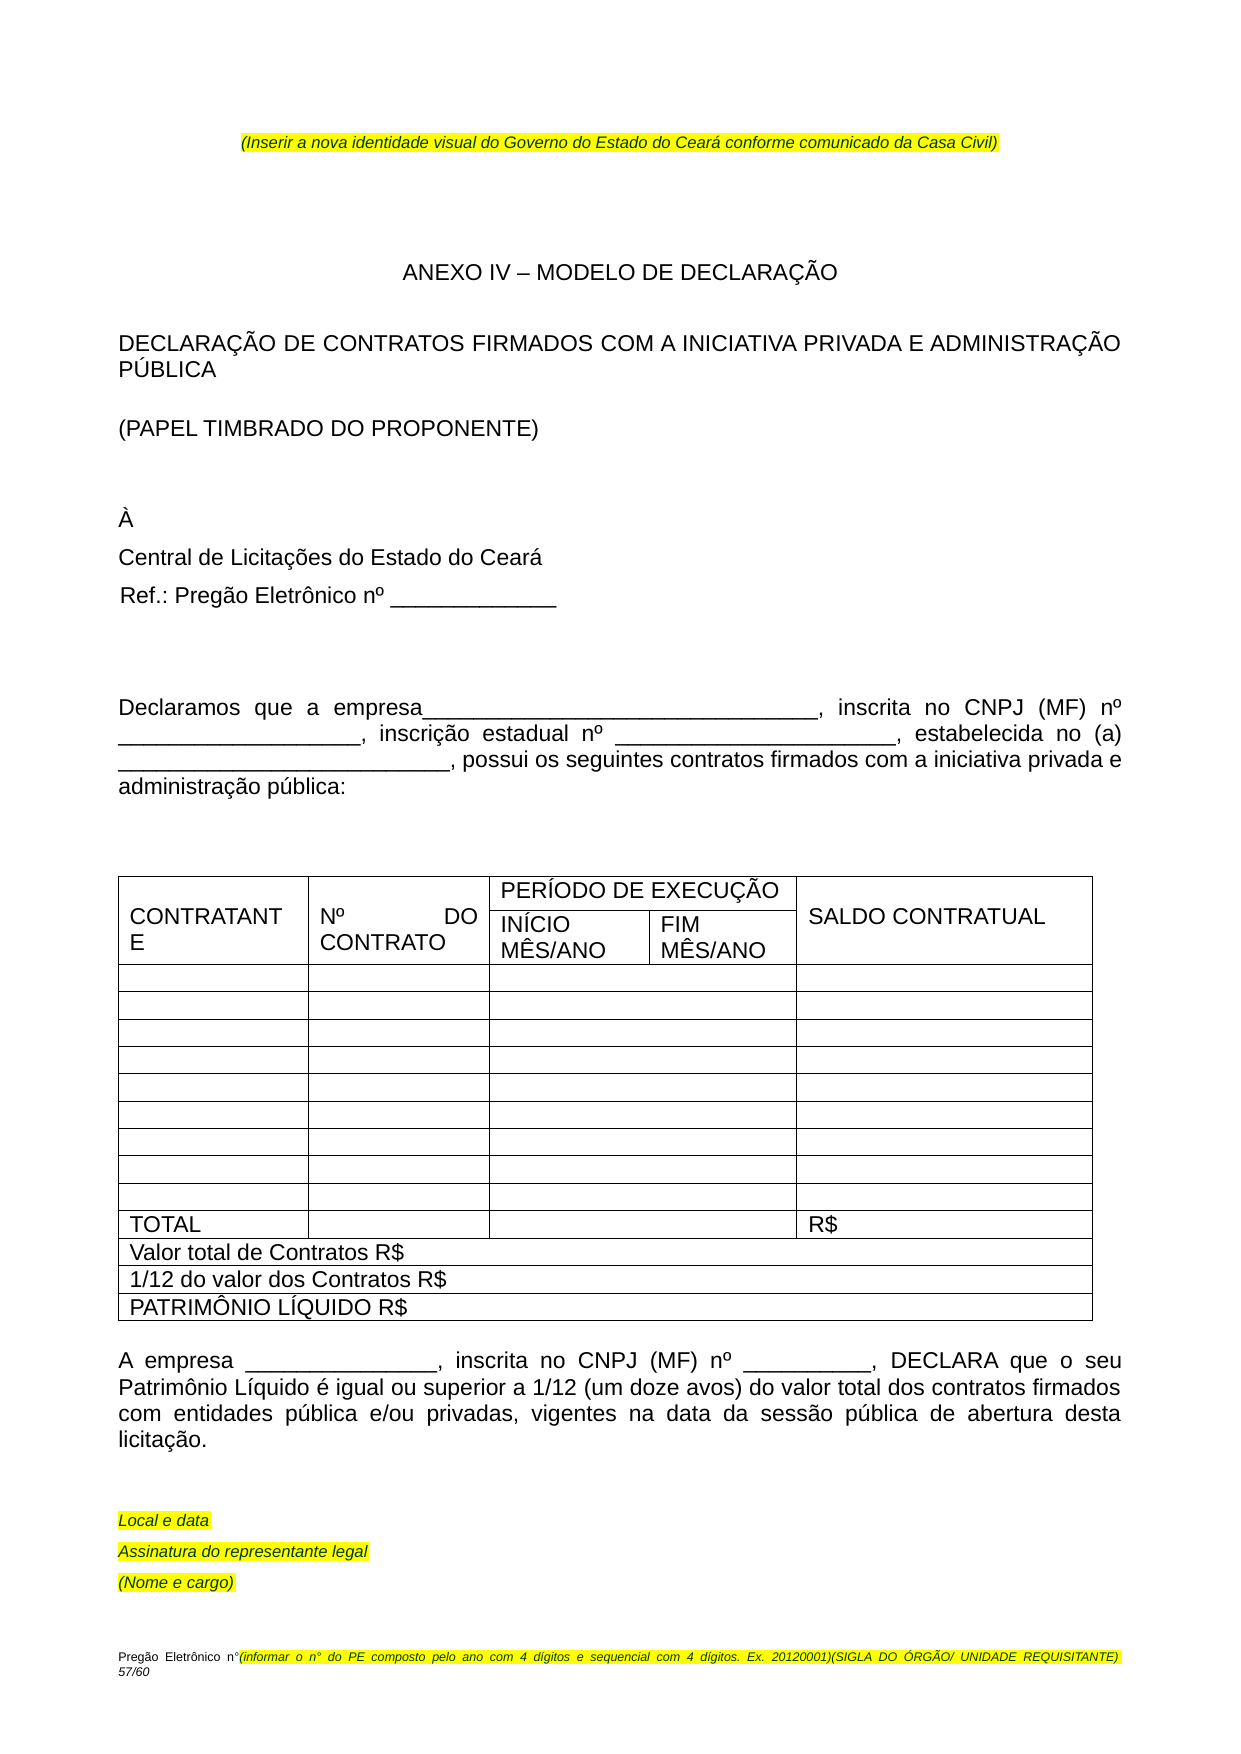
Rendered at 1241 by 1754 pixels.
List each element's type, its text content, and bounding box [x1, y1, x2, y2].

table_cell [490, 1102, 796, 1128]
text Declaramos que a empresa_______________________________, inscrita no CNPJ (MF) nº ___________________, inscrição estadual nº ______________________, estabelecida no (a) __________________________, possui os seguintes contratos firmados com a iniciativa privada e administração pública: [118, 694, 1122, 799]
table_cell [490, 1156, 796, 1183]
text Assinatura do representante legal [118, 1542, 1122, 1561]
table_cell [119, 1102, 308, 1128]
text Central de Licitações do Estado do Ceará [118, 544, 1122, 570]
table_cell [797, 1020, 1092, 1046]
table_cell [797, 965, 1092, 991]
table_cell Valor total de Contratos R$ [119, 1239, 1092, 1265]
table_cell [309, 1184, 489, 1210]
table_header PERÍODO DE EXECUÇÃO [490, 877, 796, 910]
table_cell 1/12 do valor dos Contratos R$ [119, 1266, 1092, 1292]
text Ref.: Pregão Eletrônico nº _____________ [119, 582, 1122, 609]
table_header SALDO CONTRATUAL [797, 877, 1092, 964]
text ANEXO IV – MODELO DE DECLARAÇÃO [118, 259, 1122, 286]
table_cell [309, 1211, 489, 1238]
table_cell [490, 992, 796, 1018]
table_cell [490, 965, 796, 991]
table_header Nº DO CONTRATO [309, 877, 489, 964]
table_cell [119, 1156, 308, 1183]
table_cell [797, 1129, 1092, 1155]
table_cell [797, 1184, 1092, 1210]
text (PAPEL TIMBRADO DO PROPONENTE) [118, 415, 1122, 441]
table_cell [309, 1156, 489, 1183]
table_cell [309, 1047, 489, 1073]
table_cell [119, 1047, 308, 1073]
table_cell [797, 1156, 1092, 1183]
table_cell [309, 965, 489, 991]
text À [118, 506, 1122, 532]
table_cell [797, 1102, 1092, 1128]
table_cell [490, 1211, 796, 1238]
table_cell [797, 992, 1092, 1018]
table_cell [490, 1129, 796, 1155]
table_cell [309, 992, 489, 1018]
text DECLARAÇÃO DE CONTRATOS FIRMADOS COM A INICIATIVA PRIVADA E ADMINISTRAÇÃO PÚBLICA [118, 330, 1122, 383]
table_cell [119, 1129, 308, 1155]
table_cell [797, 1074, 1092, 1101]
table_cell [309, 1129, 489, 1155]
table_cell FIM MÊS/ANO [650, 911, 796, 964]
table_cell [490, 1184, 796, 1210]
table_cell [119, 992, 308, 1018]
table_cell [119, 965, 308, 991]
table_cell TOTAL [119, 1211, 308, 1238]
table_cell INÍCIO MÊS/ANO [490, 911, 649, 964]
table_cell [490, 1047, 796, 1073]
table_cell [490, 1074, 796, 1101]
text Local e data [118, 1511, 1122, 1530]
table_cell PATRIMÔNIO LÍQUIDO R$ [119, 1294, 1092, 1320]
text (Nome e cargo) [118, 1573, 1122, 1592]
table_cell [309, 1102, 489, 1128]
table_cell [309, 1020, 489, 1046]
table_cell [119, 1020, 308, 1046]
table_cell [119, 1074, 308, 1101]
table_cell [797, 1047, 1092, 1073]
text A empresa _______________, inscrita no CNPJ (MF) nº __________, DECLARA que o seu Patrimônio Líquido é igual ou superior a 1/12 (um doze avos) do valor total dos contratos firmados com entidades pública e/ou privadas, vigentes na data da sessão pública de abertura desta licitação. [118, 1347, 1122, 1453]
table_header CONTRATANTE [119, 877, 308, 964]
table_cell R$ [797, 1211, 1092, 1238]
table_cell [119, 1184, 308, 1210]
table_cell [309, 1074, 489, 1101]
table_cell [490, 1020, 796, 1046]
